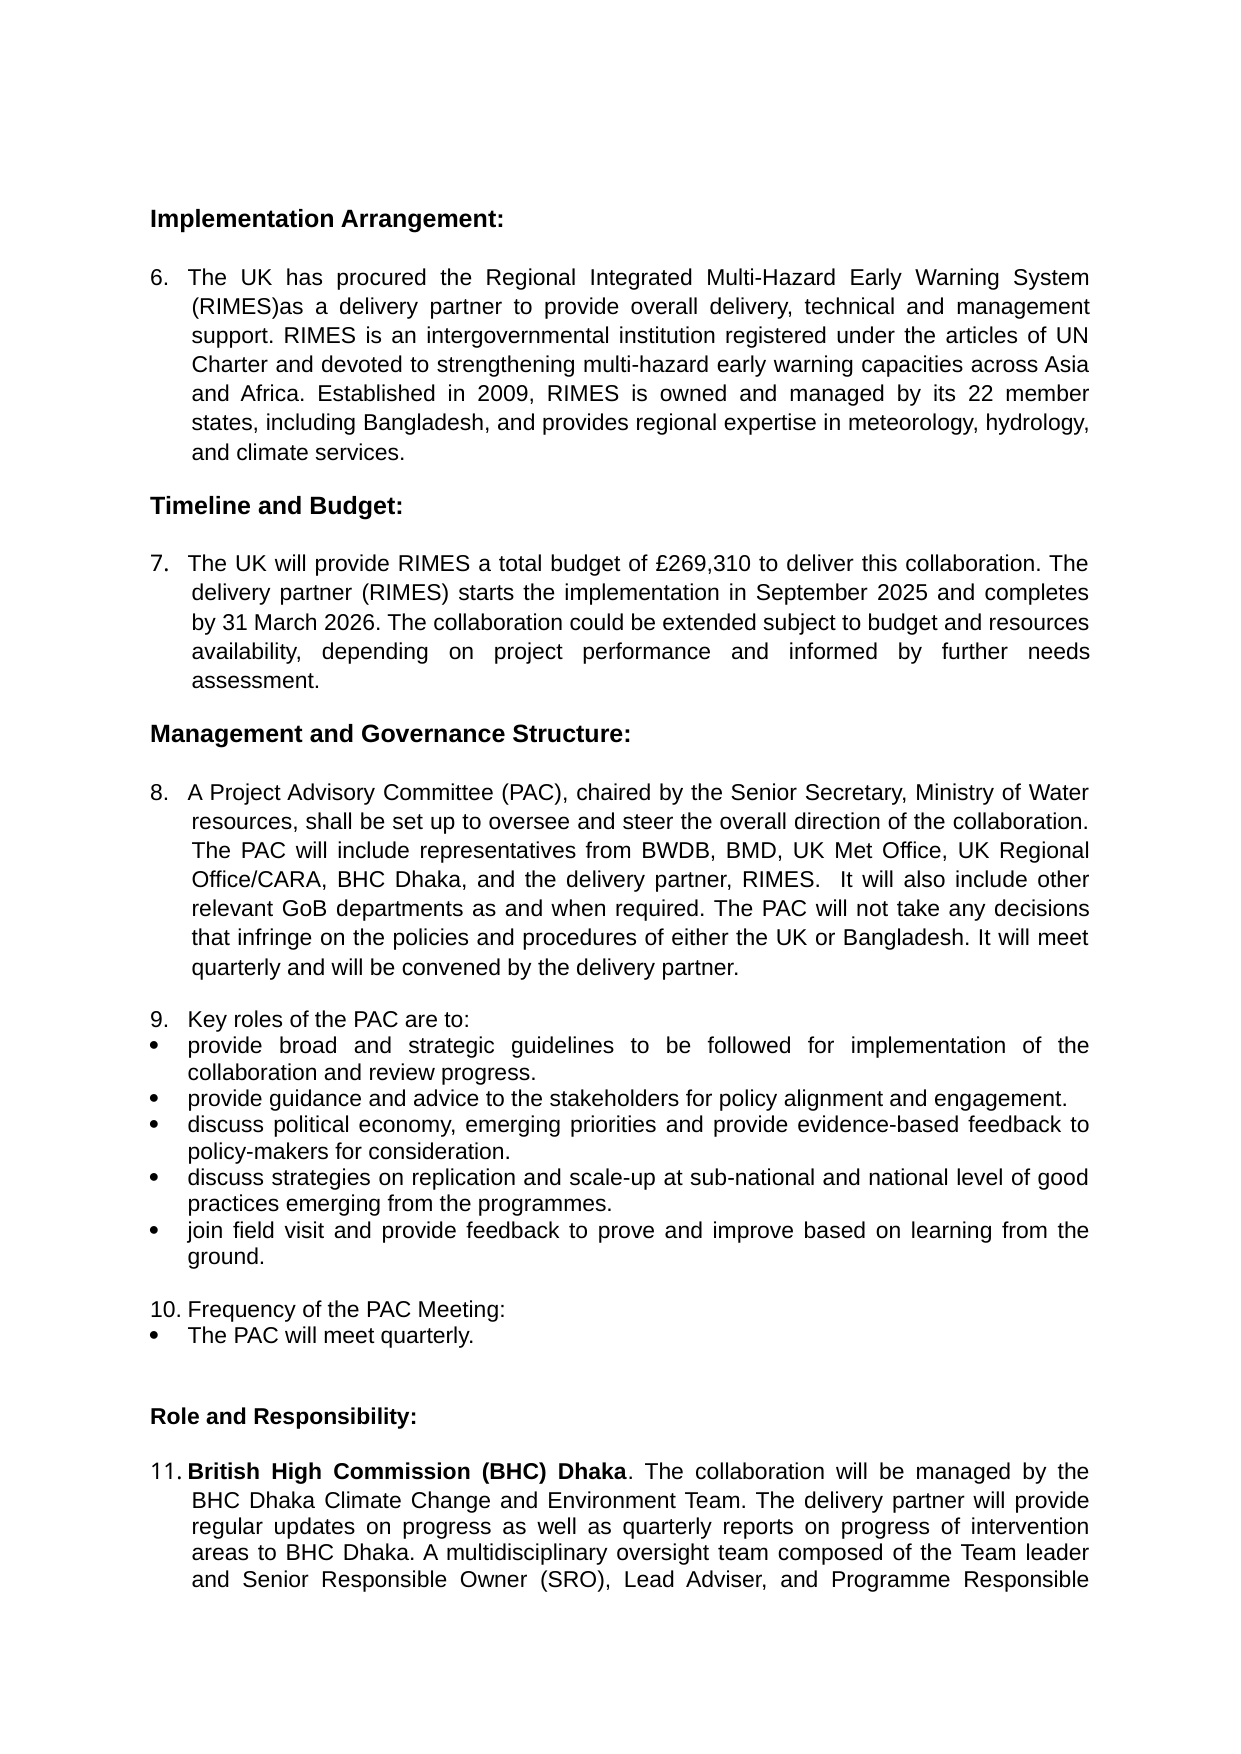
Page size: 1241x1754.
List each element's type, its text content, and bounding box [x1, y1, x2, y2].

list Frequency of the PAC Meeting: [150, 1296, 1090, 1322]
text Role and Responsibility: [150, 1403, 1090, 1429]
list discuss political economy, emerging priorities and provide evidence-based feedback to policy-makers for consideration. [150, 1111, 1090, 1164]
text Implementation Arrangement: [150, 204, 1090, 233]
list The UK will provide RIMES a total budget of £269,310 to deliver this collaboration. The delivery partner (RIMES) starts the implementation in September 2025 and completes by 31 March 2026. The collaboration could be extended subject to budget and resources availability, depending on project performance and informed by further needs assessment. [150, 548, 1090, 694]
list join field visit and provide feedback to prove and improve based on learning from the ground. [150, 1217, 1090, 1269]
list British High Commission (BHC) Dhaka. The collaboration will be managed by the BHC Dhaka Climate Change and Environment Team. The delivery partner will provide regular updates on progress as well as quarterly reports on progress of intervention areas to BHC Dhaka. A multidisciplinary oversight team composed of the Team leader and Senior Responsible Owner (SRO), Lead Adviser, and Programme Responsible [150, 1455, 1090, 1592]
text Management and Governance Structure: [150, 719, 1090, 748]
list provide broad and strategic guidelines to be followed for implementation of the collaboration and review progress. [150, 1032, 1090, 1085]
list The PAC will meet quarterly. [150, 1322, 1090, 1348]
list Key roles of the PAC are to: [150, 1006, 1090, 1032]
list provide guidance and advice to the stakeholders for policy alignment and engagement. [150, 1085, 1090, 1111]
list A Project Advisory Committee (PAC), chaired by the Senior Secretary, Ministry of Water resources, shall be set up to oversee and steer the overall direction of the collaboration. The PAC will include representatives from BWDB, BMD, UK Met Office, UK Regional Office/CARA, BHC Dhaka, and the delivery partner, RIMES. It will also include other relevant GoB departments as and when required. The PAC will not take any decisions that infringe on the policies and procedures of either the UK or Bangladesh. It will meet quarterly and will be convened by the delivery partner. [150, 777, 1090, 981]
text Timeline and Budget: [150, 491, 1090, 519]
list The UK has procured the Regional Integrated Multi-Hazard Early Warning System (RIMES)as a delivery partner to provide overall delivery, technical and management support. RIMES is an intergovernmental institution registered under the articles of UN Charter and devoted to strengthening multi-hazard early warning capacities across Asia and Africa. Established in 2009, RIMES is owned and managed by its 22 member states, including Bangladesh, and provides regional expertise in meteorology, hydrology, and climate services. [150, 262, 1090, 466]
list discuss strategies on replication and scale-up at sub-national and national level of good practices emerging from the programmes. [150, 1164, 1090, 1217]
